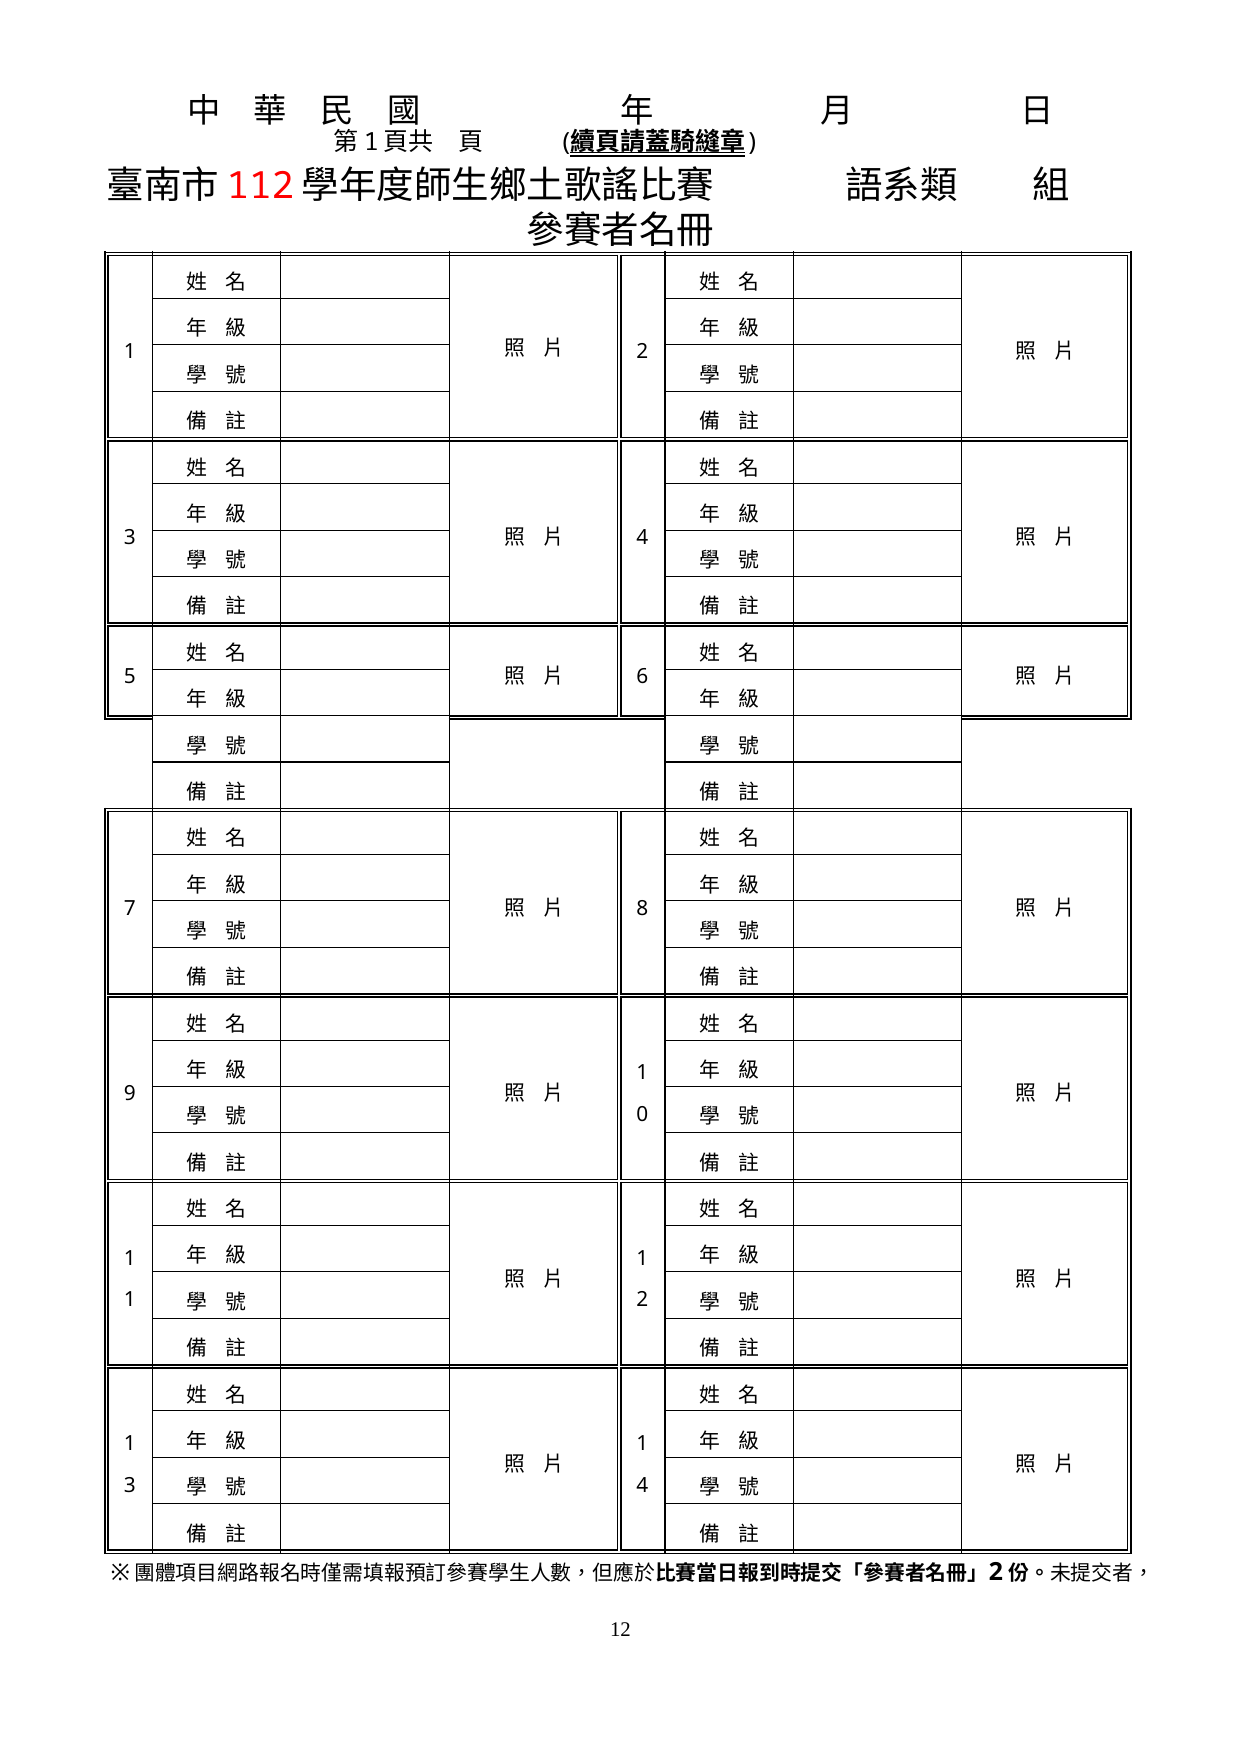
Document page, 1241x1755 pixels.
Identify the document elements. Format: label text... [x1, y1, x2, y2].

table_cell [794, 901, 961, 947]
table_cell [794, 1319, 961, 1364]
table_cell [281, 998, 449, 1039]
table_cell [794, 716, 961, 761]
table_cell 學 號 [666, 345, 793, 391]
table_cell 備 註 [153, 1133, 280, 1178]
table_cell [281, 1411, 449, 1457]
table_cell [281, 442, 449, 483]
table_cell 年 級 [666, 299, 793, 344]
table_cell 7 [109, 812, 152, 993]
table_cell 姓 名 [153, 627, 280, 669]
table_cell 4 [622, 442, 664, 622]
table_cell 年 級 [666, 1411, 793, 1457]
table_cell [281, 1319, 449, 1364]
table_cell 11 [109, 1183, 152, 1364]
table_cell 備 註 [153, 1319, 280, 1364]
table_cell 學 號 [666, 1458, 793, 1503]
table_cell 年 級 [666, 670, 793, 715]
table_cell [281, 299, 449, 344]
table_cell 備 註 [666, 1133, 793, 1178]
table_cell [794, 1411, 961, 1457]
table_cell 照 片 [962, 998, 1127, 1178]
table_cell [794, 577, 961, 622]
table_cell 備 註 [666, 1319, 793, 1364]
table_cell [794, 1087, 961, 1132]
table_cell [281, 1458, 449, 1503]
table_cell [794, 1226, 961, 1271]
table_cell [794, 855, 961, 900]
table_cell 備 註 [153, 577, 280, 622]
table_cell [794, 345, 961, 391]
table_cell 備 註 [666, 948, 793, 993]
table_cell 年 級 [153, 1041, 280, 1086]
table_cell [794, 1183, 961, 1225]
table_cell [794, 1504, 961, 1549]
table_cell 備 註 [666, 577, 793, 622]
table_cell 照 片 [962, 812, 1127, 993]
table_cell 備 註 [666, 763, 793, 808]
table_cell 13 [109, 1369, 152, 1549]
table_cell 姓 名 [666, 442, 793, 483]
table_cell 年 級 [666, 484, 793, 529]
table_cell 學 號 [666, 1087, 793, 1132]
table_cell 照 片 [450, 998, 617, 1178]
table_cell [281, 1183, 449, 1225]
table_header 姓 名 [666, 256, 793, 298]
table_cell 照 片 [450, 627, 617, 715]
table_cell [794, 442, 961, 483]
table_cell 姓 名 [666, 627, 793, 669]
table_cell 姓 名 [666, 1369, 793, 1410]
table_cell 年 級 [153, 670, 280, 715]
table_cell 照 片 [450, 812, 617, 993]
table_cell [794, 1369, 961, 1410]
table_cell 照 片 [450, 1183, 617, 1364]
table_cell 學 號 [666, 1272, 793, 1318]
table_cell 姓 名 [666, 1183, 793, 1225]
table_cell 年 級 [666, 1226, 793, 1271]
table_cell 姓 名 [666, 812, 793, 854]
table_cell [281, 577, 449, 622]
table_cell [794, 763, 961, 808]
table_cell 姓 名 [153, 1369, 280, 1410]
table_cell [794, 531, 961, 576]
table_header 1 [109, 256, 152, 437]
table_header [281, 256, 449, 298]
table_cell 姓 名 [666, 998, 793, 1039]
table_cell 8 [622, 812, 664, 993]
table_cell 9 [109, 998, 152, 1178]
table_cell 學 號 [153, 345, 280, 391]
table_cell [281, 1504, 449, 1549]
table_cell 備 註 [153, 948, 280, 993]
table_header 照 片 [450, 256, 617, 437]
table_cell [281, 1041, 449, 1086]
table_cell [794, 1041, 961, 1086]
table_cell 學 號 [666, 531, 793, 576]
table_cell 3 [109, 442, 152, 622]
table_cell [794, 299, 961, 344]
table_cell [281, 763, 449, 808]
table_cell [281, 1226, 449, 1271]
table_cell 年 級 [153, 855, 280, 900]
table_cell 姓 名 [153, 442, 280, 483]
table_cell [794, 998, 961, 1039]
table_header [794, 256, 961, 298]
table_cell [794, 812, 961, 854]
table_header 照 片 [962, 256, 1127, 437]
table_cell 學 號 [153, 716, 280, 761]
table_cell 年 級 [153, 484, 280, 529]
table_cell [281, 1087, 449, 1132]
table_cell [281, 345, 449, 391]
table_cell 學 號 [666, 716, 793, 761]
table_cell 照 片 [962, 442, 1127, 622]
table_cell 備 註 [666, 392, 793, 437]
table_cell [281, 855, 449, 900]
table_cell 5 [109, 627, 152, 715]
table_cell [281, 948, 449, 993]
table_cell [794, 1133, 961, 1178]
table_cell [281, 716, 449, 761]
table_cell 學 號 [153, 531, 280, 576]
table_cell 照 片 [962, 1369, 1127, 1549]
table_cell [281, 670, 449, 715]
table_cell 學 號 [153, 901, 280, 947]
table_cell [281, 484, 449, 529]
table_cell [794, 627, 961, 669]
table_cell 備 註 [666, 1504, 793, 1549]
table_cell [794, 670, 961, 715]
table_cell 姓 名 [153, 812, 280, 854]
table_cell [281, 1272, 449, 1318]
table_cell [281, 531, 449, 576]
table_cell 照 片 [962, 1183, 1127, 1364]
table_cell [794, 392, 961, 437]
table_cell 備 註 [153, 1504, 280, 1549]
table_cell 年 級 [153, 299, 280, 344]
table_cell 年 級 [666, 855, 793, 900]
table_cell [281, 901, 449, 947]
table_cell [794, 484, 961, 529]
table_cell 學 號 [153, 1458, 280, 1503]
table_cell 備 註 [153, 392, 280, 437]
table_cell 12 [622, 1183, 664, 1364]
table_cell [281, 812, 449, 854]
table_cell 照 片 [962, 627, 1127, 715]
table_cell 14 [622, 1369, 664, 1549]
table_cell 備 註 [153, 763, 280, 808]
table_cell [794, 948, 961, 993]
table_cell 照 片 [450, 1369, 617, 1549]
table_header 姓 名 [153, 256, 280, 298]
table_cell 照 片 [450, 442, 617, 622]
text 臺南市112學年度師生鄉土歌謠比賽 語系類 組 [106, 155, 1134, 210]
table_cell 年 級 [153, 1411, 280, 1457]
table_cell [794, 1458, 961, 1503]
text 中 華 民 國 年 月 日 [106, 89, 1134, 130]
table_cell 學 號 [153, 1087, 280, 1132]
table_cell [281, 627, 449, 669]
table_cell 年 級 [153, 1226, 280, 1271]
table_cell 姓 名 [153, 1183, 280, 1225]
table_cell 姓 名 [153, 998, 280, 1039]
text 第1頁共 頁 (續頁請蓋騎縫章) [106, 130, 1134, 155]
table_cell [281, 392, 449, 437]
table_cell [794, 1272, 961, 1318]
table_cell 年 級 [666, 1041, 793, 1086]
table_cell 10 [622, 998, 664, 1178]
table_cell 學 號 [666, 901, 793, 947]
text 參賽者名冊 [106, 210, 1134, 251]
table_cell 學 號 [153, 1272, 280, 1318]
text ※團體項目網路報名時僅需填報預訂參賽學生人數，但應於比賽當日報到時提交「參賽者名冊」2份。未提交者，應至遲於該類組比賽結束前補交，否則視為未完成報到手續。參賽者名冊內容需補正者，應於比賽當天該類組比賽結束前完成補正（為顧及時效，可以傳真代替原件），未能補正者，一律不再受理，並取消其參賽資格，不發給獎狀。提送參賽者名冊時得同時增減人數，提送後不得再增加人數。此參賽者名冊只能填寫正式上台表演之參賽者及3位候補人員，如遇候補人員遞補參賽，請填寫申請單（如附件3）。 [106, 1554, 1134, 1588]
table_header 2 [622, 256, 664, 437]
table_cell [281, 1369, 449, 1410]
table_cell [281, 1133, 449, 1178]
table_cell 6 [622, 627, 664, 715]
